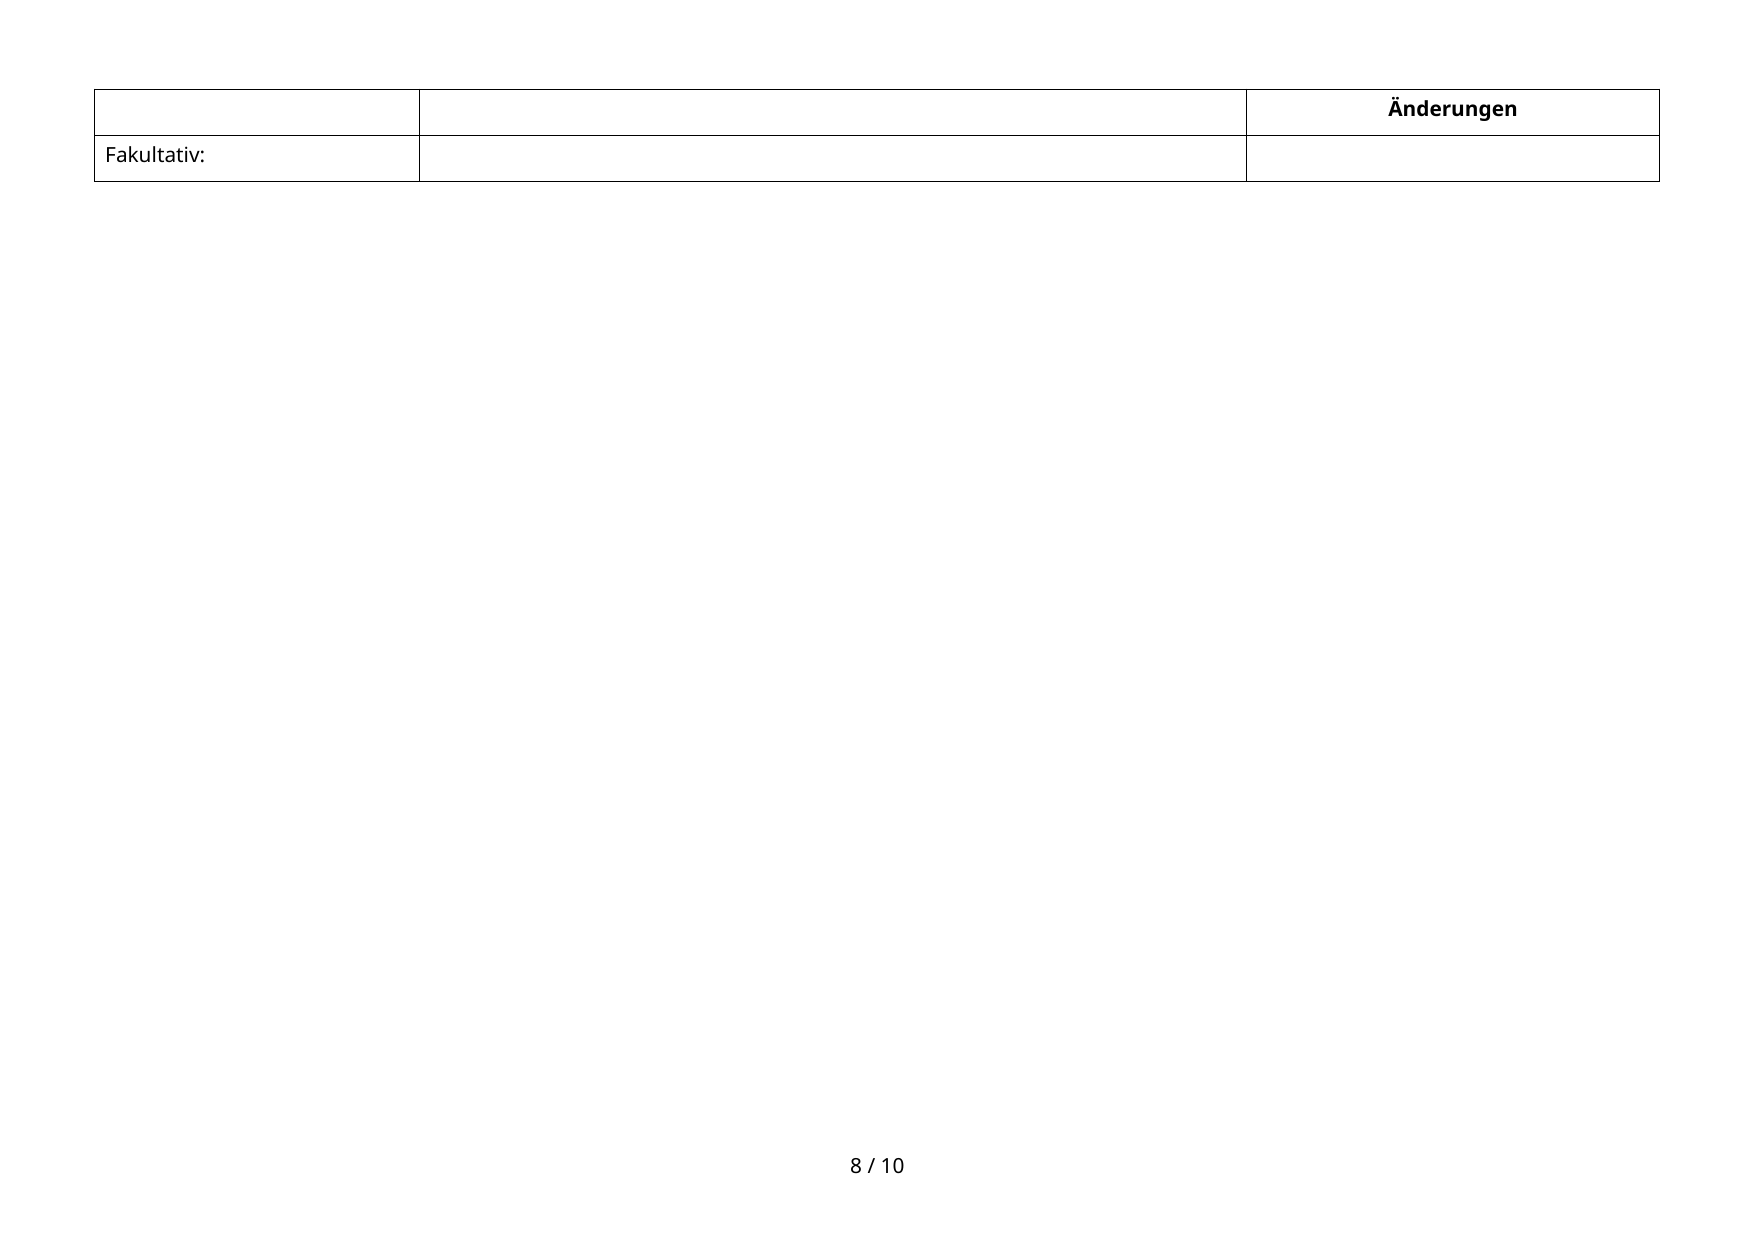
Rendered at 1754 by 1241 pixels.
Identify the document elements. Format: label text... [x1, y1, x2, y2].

table_cell Fakultativ: [95, 136, 419, 181]
table_header [420, 90, 1246, 134]
table_cell [420, 136, 1246, 181]
table_header [95, 90, 419, 134]
table_header Änderungen [1247, 90, 1659, 134]
table_cell [1247, 136, 1659, 181]
